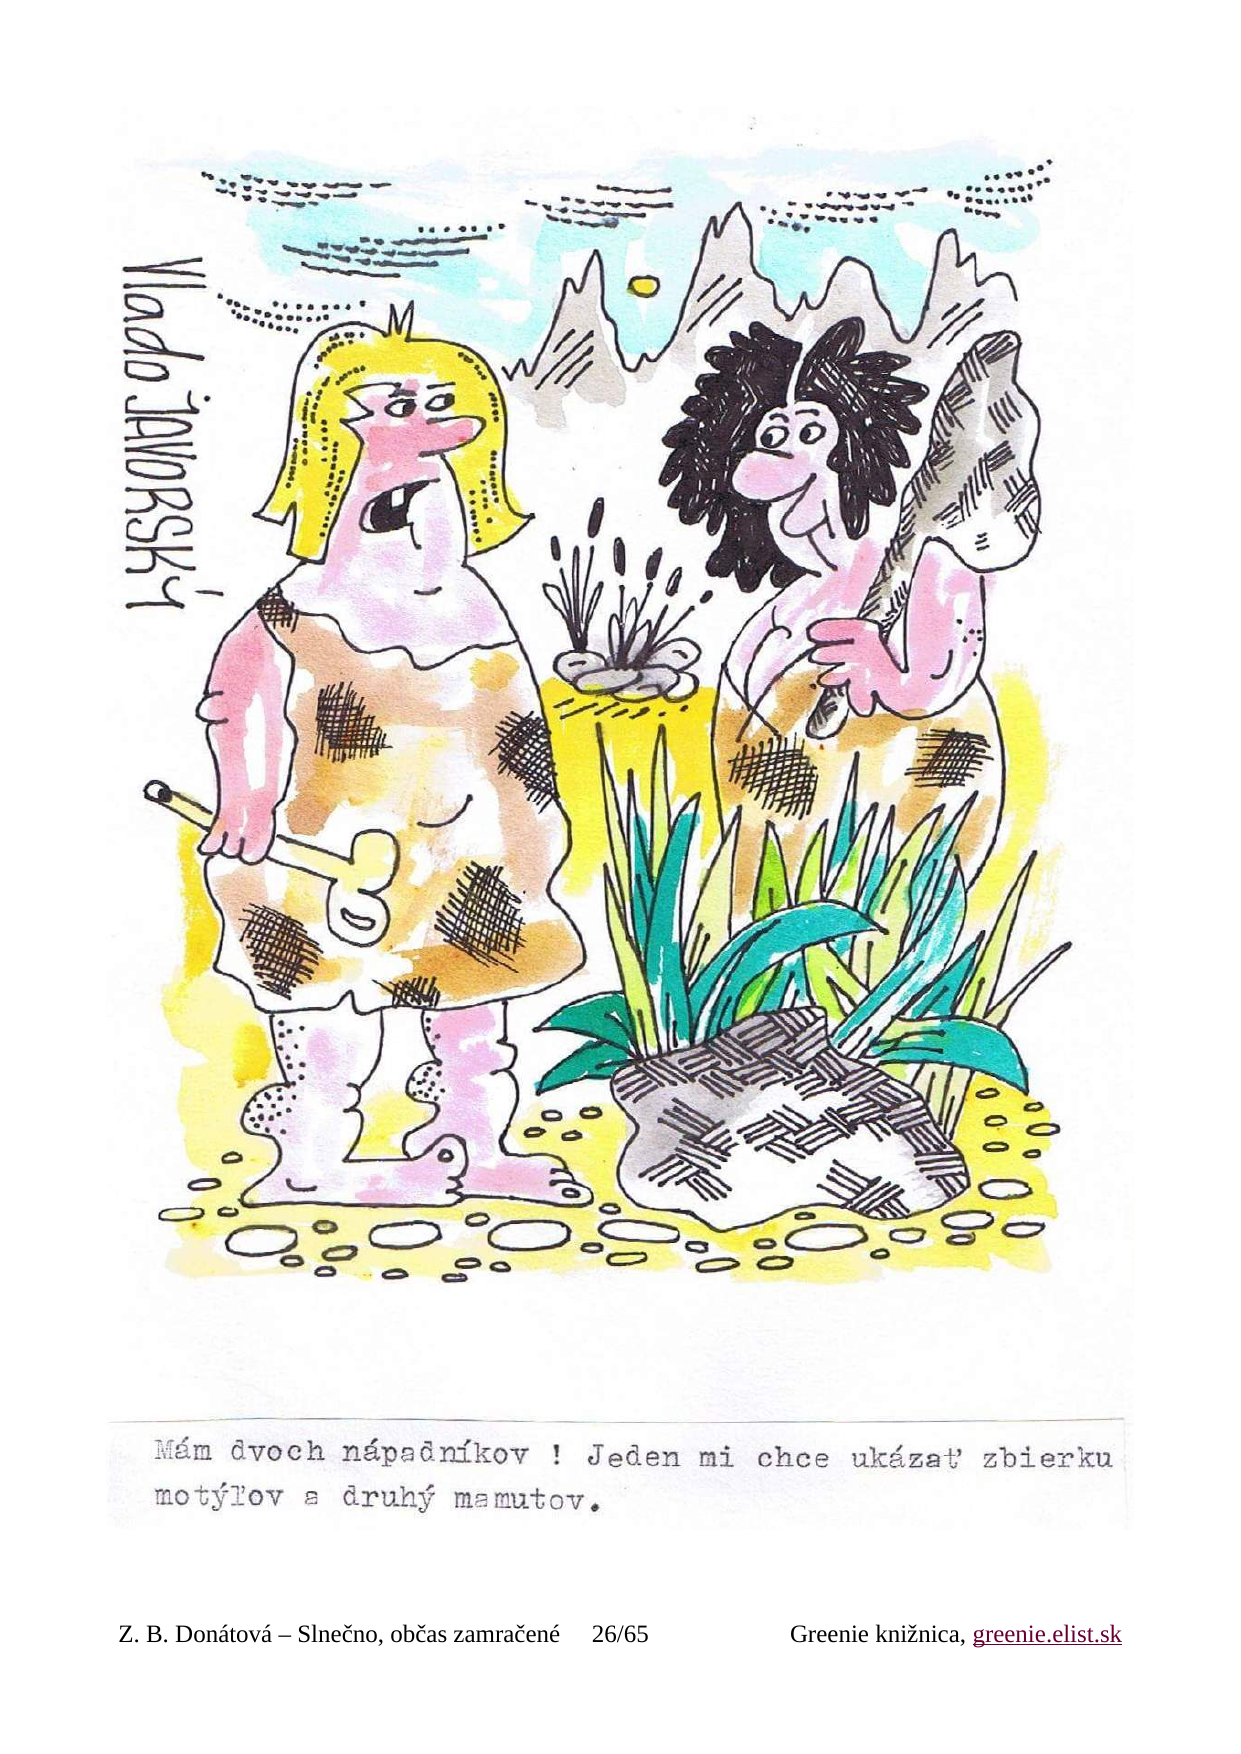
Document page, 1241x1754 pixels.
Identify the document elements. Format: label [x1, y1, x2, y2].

picture [106, 106, 1134, 1530]
